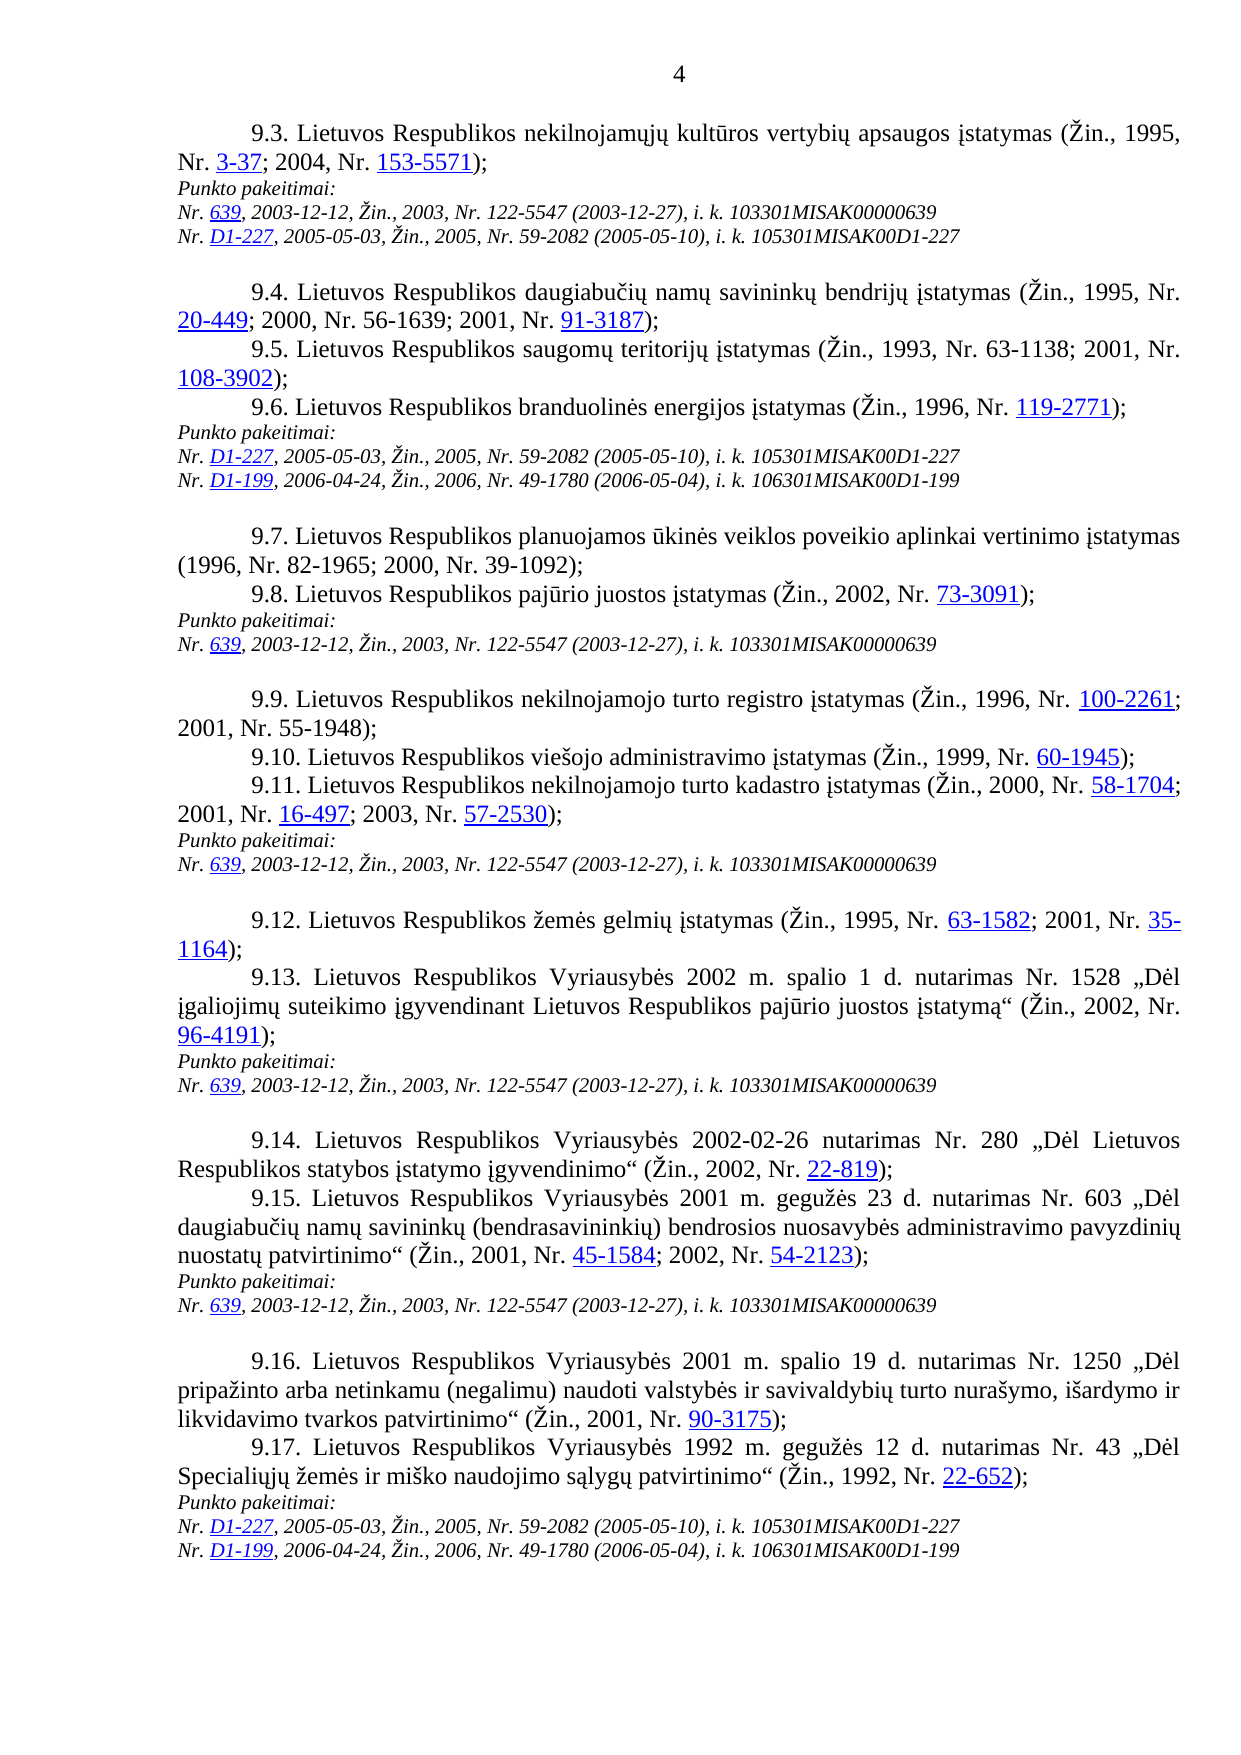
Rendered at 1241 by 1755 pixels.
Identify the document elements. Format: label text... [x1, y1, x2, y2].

text Punkto pakeitimai: [177, 1269, 1181, 1293]
text 9.8. Lietuvos Respublikos pajūrio juostos įstatymas (Žin., 2002, Nr. 73-3091); [177, 579, 1181, 607]
text 9.10. Lietuvos Respublikos viešojo administravimo įstatymas (Žin., 1999, Nr. 60-1945); [177, 742, 1181, 771]
text 9.5. Lietuvos Respublikos saugomų teritorijų įstatymas (Žin., 1993, Nr. 63-1138; 2001, Nr. 108-3902); [177, 334, 1181, 392]
text 9.4. Lietuvos Respublikos daugiabučių namų savininkų bendrijų įstatymas (Žin., 1995, Nr. 20-449; 2000, Nr. 56-1639; 2001, Nr. 91-3187); [177, 277, 1181, 334]
text Nr. 639, 2003-12-12, Žin., 2003, Nr. 122-5547 (2003-12-27), i. k. 103301MISAK00000639 [177, 200, 1181, 224]
text 9.6. Lietuvos Respublikos branduolinės energijos įstatymas (Žin., 1996, Nr. 119-2771); [177, 392, 1181, 420]
text 9.15. Lietuvos Respublikos Vyriausybės 2001 m. gegužės 23 d. nutarimas Nr. 603 „Dėl daugiabučių namų savininkų (bendrasavininkių) bendrosios nuosavybės administravimo pavyzdinių nuostatų patvirtinimo“ (Žin., 2001, Nr. 45-1584; 2002, Nr. 54-2123); [177, 1183, 1181, 1269]
text Punkto pakeitimai: [177, 1490, 1181, 1514]
text 9.14. Lietuvos Respublikos Vyriausybės 2002-02-26 nutarimas Nr. 280 „Dėl Lietuvos Respublikos statybos įstatymo įgyvendinimo“ (Žin., 2002, Nr. 22-819); [177, 1126, 1181, 1183]
text Nr. D1-227, 2005-05-03, Žin., 2005, Nr. 59-2082 (2005-05-10), i. k. 105301MISAK00D1-227 [177, 444, 1181, 468]
text Punkto pakeitimai: [177, 420, 1181, 444]
text Nr. D1-199, 2006-04-24, Žin., 2006, Nr. 49-1780 (2006-05-04), i. k. 106301MISAK00D1-199 [177, 1538, 1181, 1562]
text Nr. D1-199, 2006-04-24, Žin., 2006, Nr. 49-1780 (2006-05-04), i. k. 106301MISAK00D1-199 [177, 468, 1181, 492]
text Nr. 639, 2003-12-12, Žin., 2003, Nr. 122-5547 (2003-12-27), i. k. 103301MISAK00000639 [177, 632, 1181, 656]
text 9.11. Lietuvos Respublikos nekilnojamojo turto kadastro įstatymas (Žin., 2000, Nr. 58-1704; 2001, Nr. 16-497; 2003, Nr. 57-2530); [177, 771, 1181, 828]
text 9.3. Lietuvos Respublikos nekilnojamųjų kultūros vertybių apsaugos įstatymas (Žin., 1995, Nr. 3-37; 2004, Nr. 153-5571); [177, 118, 1181, 176]
text 9.7. Lietuvos Respublikos planuojamos ūkinės veiklos poveikio aplinkai vertinimo įstatymas (1996, Nr. 82-1965; 2000, Nr. 39-1092); [177, 521, 1181, 579]
text 9.16. Lietuvos Respublikos Vyriausybės 2001 m. spalio 19 d. nutarimas Nr. 1250 „Dėl pripažinto arba netinkamu (negalimu) naudoti valstybės ir savivaldybių turto nurašymo, išardymo ir likvidavimo tvarkos patvirtinimo“ (Žin., 2001, Nr. 90-3175); [177, 1346, 1181, 1432]
text 9.17. Lietuvos Respublikos Vyriausybės 1992 m. gegužės 12 d. nutarimas Nr. 43 „Dėl Specialiųjų žemės ir miško naudojimo sąlygų patvirtinimo“ (Žin., 1992, Nr. 22-652); [177, 1432, 1181, 1490]
text Nr. D1-227, 2005-05-03, Žin., 2005, Nr. 59-2082 (2005-05-10), i. k. 105301MISAK00D1-227 [177, 1514, 1181, 1538]
text 9.13. Lietuvos Respublikos Vyriausybės 2002 m. spalio 1 d. nutarimas Nr. 1528 „Dėl įgaliojimų suteikimo įgyvendinant Lietuvos Respublikos pajūrio juostos įstatymą“ (Žin., 2002, Nr. 96-4191); [177, 962, 1181, 1049]
text Nr. D1-227, 2005-05-03, Žin., 2005, Nr. 59-2082 (2005-05-10), i. k. 105301MISAK00D1-227 [177, 224, 1181, 248]
text Punkto pakeitimai: [177, 176, 1181, 200]
text Nr. 639, 2003-12-12, Žin., 2003, Nr. 122-5547 (2003-12-27), i. k. 103301MISAK00000639 [177, 1293, 1181, 1317]
text Punkto pakeitimai: [177, 607, 1181, 632]
text Nr. 639, 2003-12-12, Žin., 2003, Nr. 122-5547 (2003-12-27), i. k. 103301MISAK00000639 [177, 1073, 1181, 1097]
text 9.9. Lietuvos Respublikos nekilnojamojo turto registro įstatymas (Žin., 1996, Nr. 100-2261; 2001, Nr. 55-1948); [177, 684, 1181, 742]
text Punkto pakeitimai: [177, 828, 1181, 852]
text 9.12. Lietuvos Respublikos žemės gelmių įstatymas (Žin., 1995, Nr. 63-1582; 2001, Nr. 35-1164); [177, 905, 1181, 962]
text Nr. 639, 2003-12-12, Žin., 2003, Nr. 122-5547 (2003-12-27), i. k. 103301MISAK00000639 [177, 852, 1181, 876]
text Punkto pakeitimai: [177, 1049, 1181, 1073]
